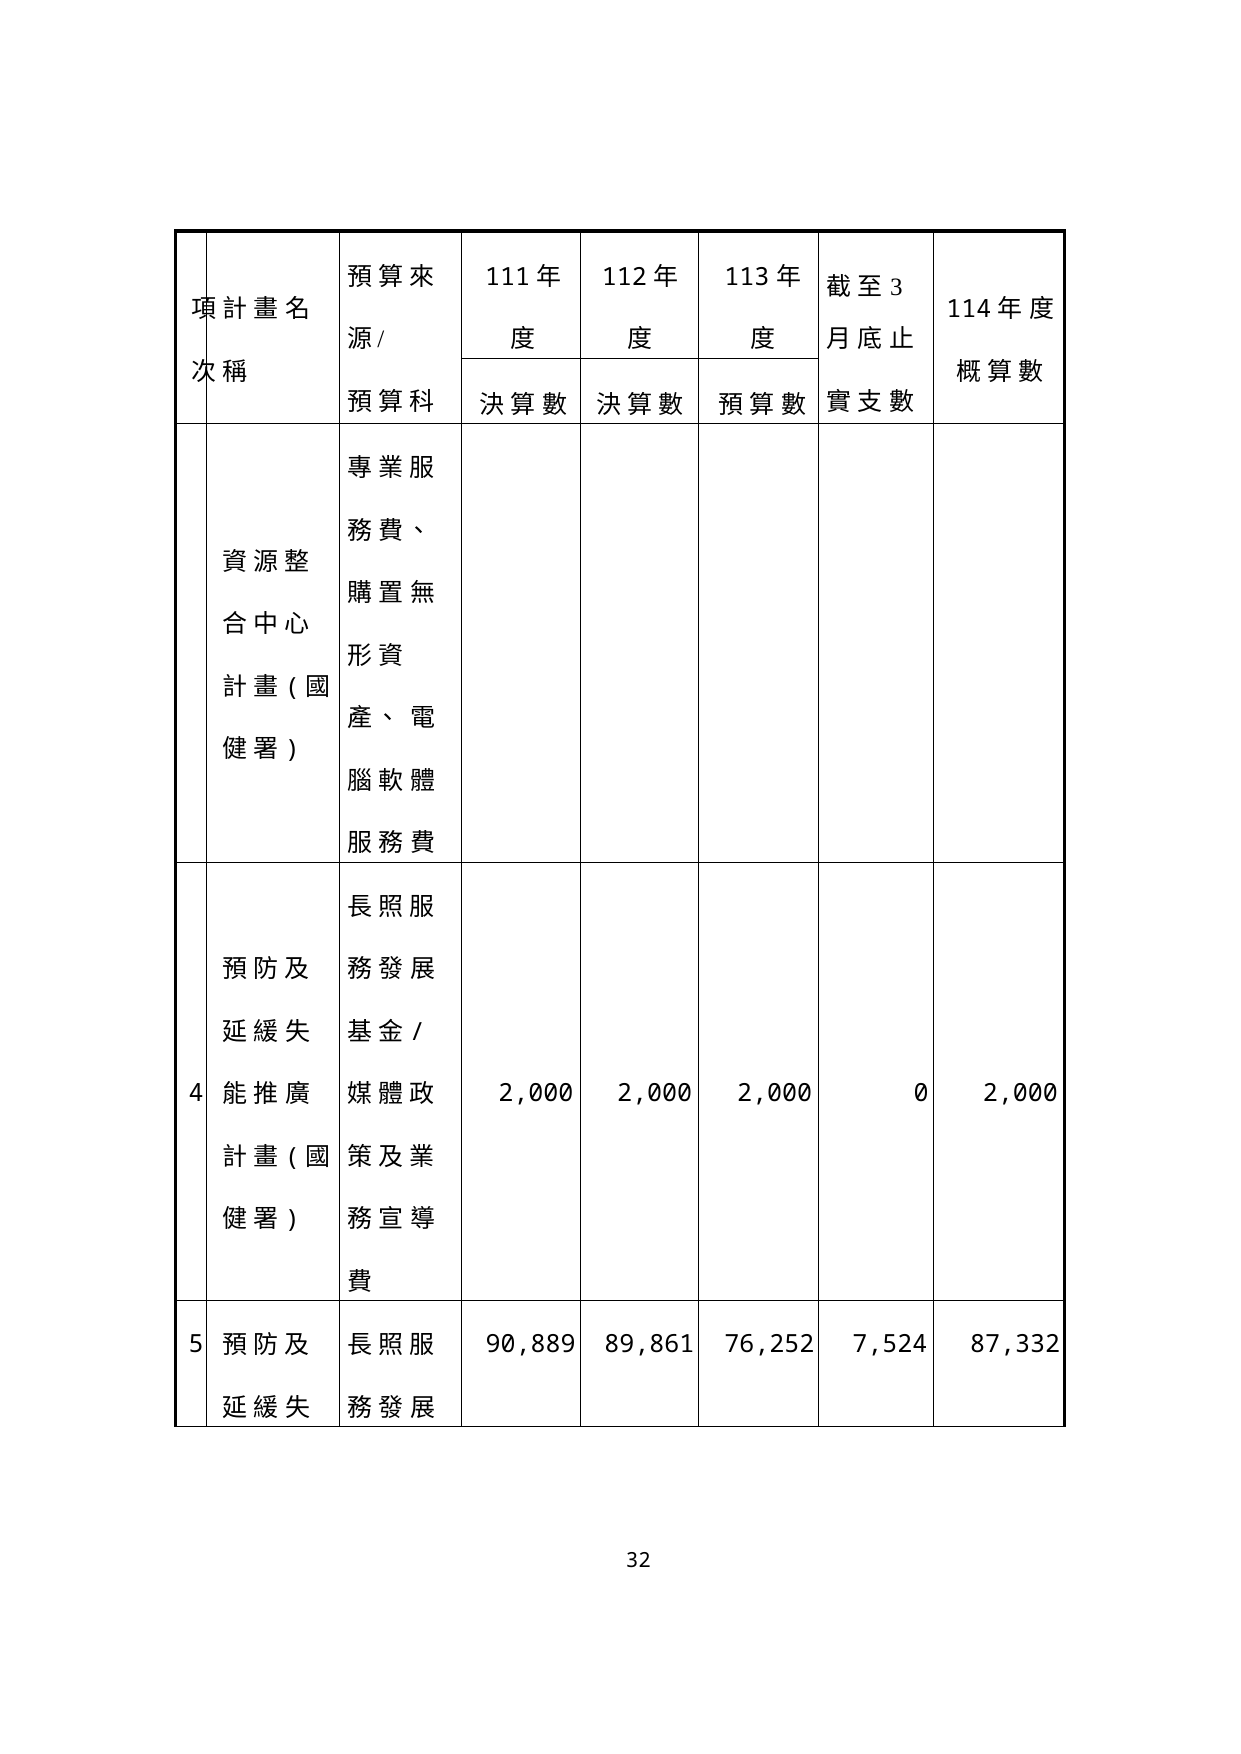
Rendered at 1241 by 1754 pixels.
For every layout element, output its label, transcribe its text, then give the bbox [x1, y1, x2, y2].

table_cell 預防及延緩失能推廣計畫(國健署) [207, 863, 339, 1300]
table_cell 2,000 [581, 863, 698, 1300]
table_cell 2,000 [699, 863, 818, 1300]
table_cell 89,861 [581, 1301, 698, 1426]
table_cell 2,000 [462, 863, 580, 1300]
table_cell 90,889 [462, 1301, 580, 1426]
table_cell 預算數 [699, 359, 818, 423]
table_cell 7,524 [819, 1301, 933, 1426]
table_cell 長照服務發展基金/專業服務費、電腦軟體服務費、購置無形資產 [340, 1301, 461, 1426]
table_cell 預防及延緩失 [207, 1301, 339, 1426]
table_cell [462, 424, 580, 862]
table_cell 5 [177, 1301, 206, 1426]
table_cell 決算數 [581, 359, 698, 423]
table_header 預算來源/ 預算科目 [340, 233, 461, 423]
table_cell 87,332 [934, 1301, 1063, 1426]
table_header 111年度 [462, 233, 580, 357]
table_header 計畫名稱 [207, 233, 339, 423]
table_header 112年度 [581, 233, 698, 357]
table_cell 4 [177, 863, 206, 1300]
table_cell 2,000 [934, 863, 1063, 1300]
table_header 項次 [177, 233, 206, 423]
table_cell 決算數 [462, 359, 580, 423]
table_header 截至3月底止實支數 [819, 233, 933, 423]
table_cell [177, 424, 206, 862]
table_header 114年度 概算數 [934, 233, 1063, 423]
table_cell [934, 424, 1063, 862]
table_cell 0 [819, 863, 933, 1300]
table_cell 資源整合中心計畫(國健署) [207, 424, 339, 862]
table_cell [581, 424, 698, 862]
table_cell [699, 424, 818, 862]
table_header 113年度 [699, 233, 818, 357]
table_cell [819, 424, 933, 862]
table_cell 長照服務發展基金/專業服務費、購置無形資產、電腦軟體服務費 [340, 424, 461, 862]
table_cell 76,252 [699, 1301, 818, 1426]
table_cell 長照服務發展基金/媒體政策及業務宣導費 [340, 863, 461, 1300]
